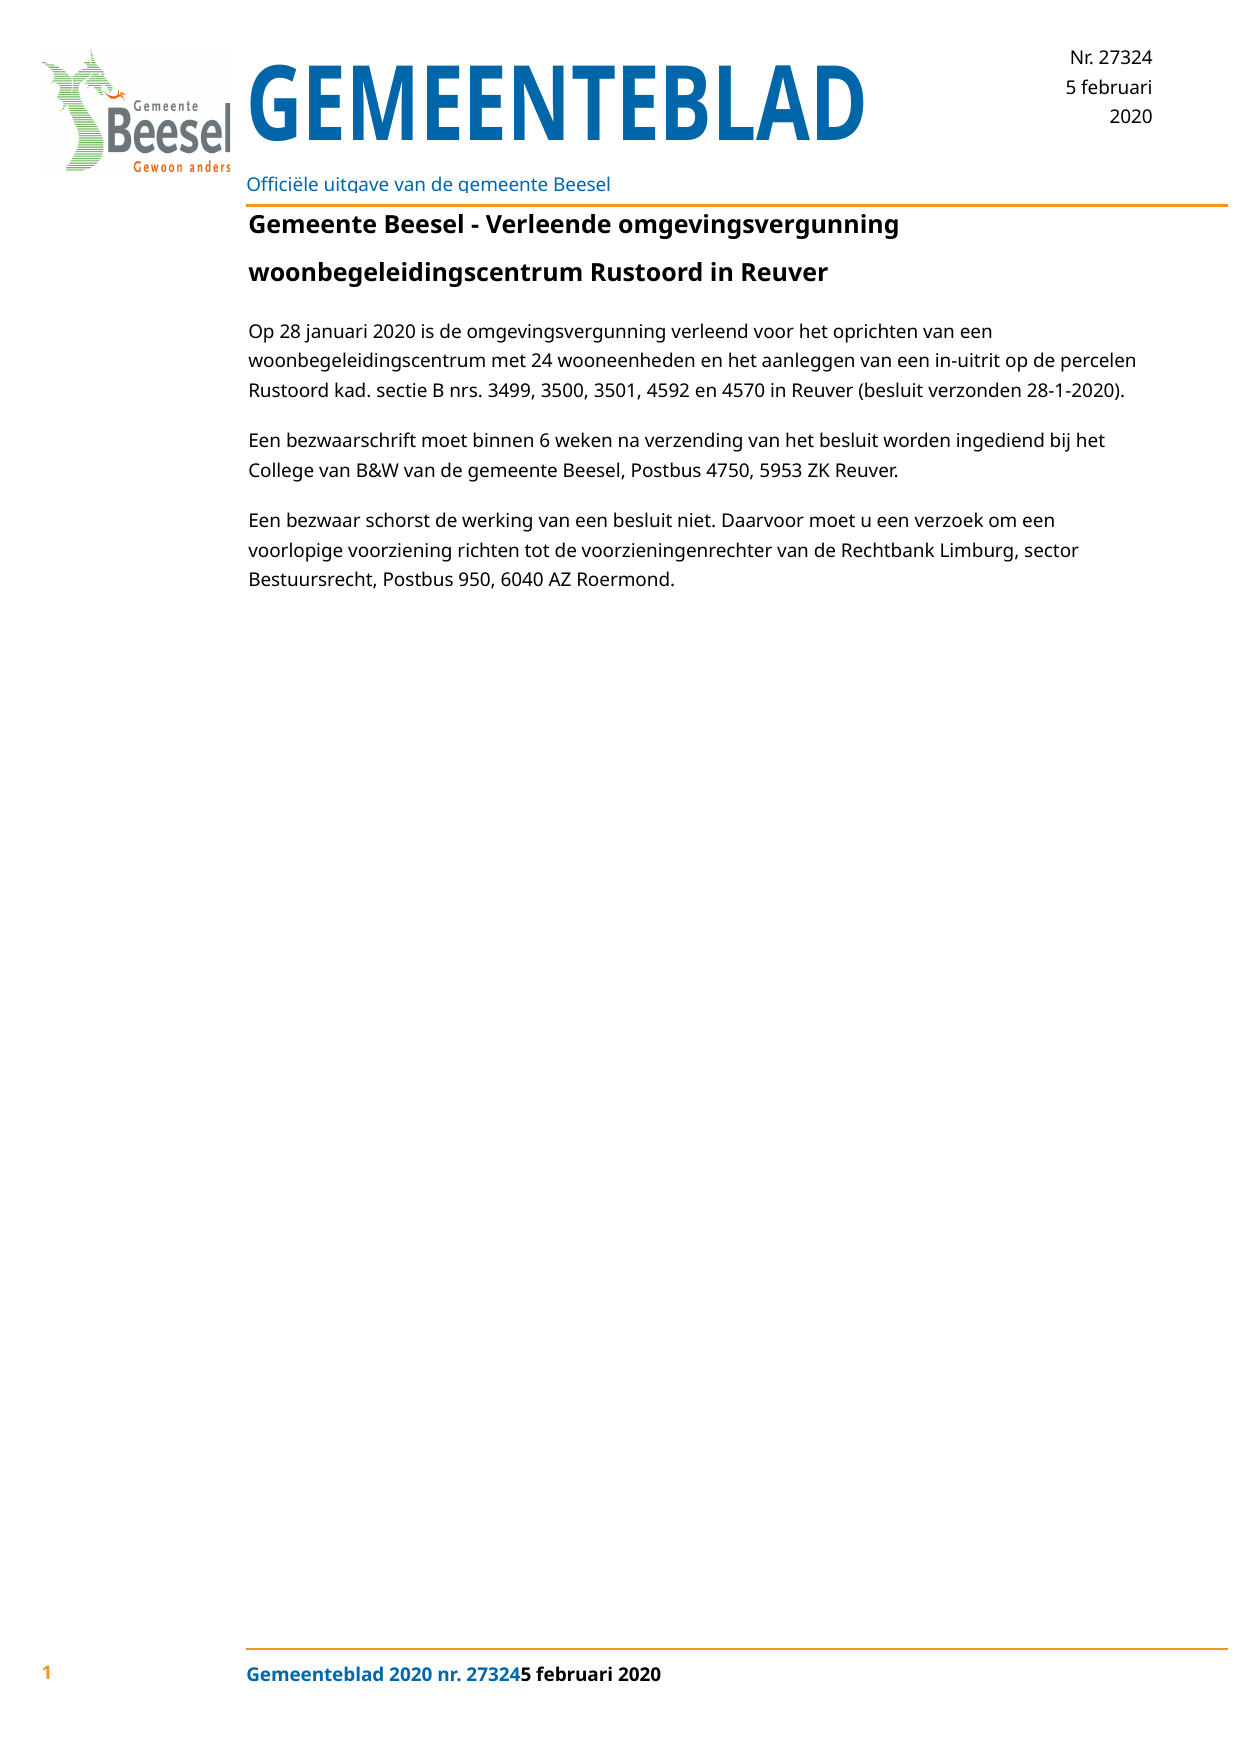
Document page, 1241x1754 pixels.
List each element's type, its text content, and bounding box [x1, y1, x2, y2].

text Gemeente Beesel - Verleende omgevingsvergunning woonbegeleidingscentrum Rustoord in Reuver [248, 207, 1152, 288]
picture [41, 47, 231, 172]
text Een bezwaarschrift moet binnen 6 weken na verzending van het besluit worden ingediend bij het College van B&W van de gemeente Beesel, Postbus 4750, 5953 ZK Reuver. [248, 427, 1152, 483]
text Op 28 januari 2020 is de omgevingsvergunning verleend voor het oprichten van een woonbegeleidingscentrum met 24 wooneenheden en het aanleggen van een in-uitrit op de percelen Rustoord kad. sectie B nrs. 3499, 3500, 3501, 4592 en 4570 in Reuver (besluit verzonden 28-1-2020). [248, 318, 1152, 403]
text Een bezwaar schorst de werking van een besluit niet. Daarvoor moet u een verzoek om een voorlopige voorziening richten tot de voorzieningenrechter van de Rechtbank Limburg, sector Bestuursrecht, Postbus 950, 6040 AZ Roermond. [248, 507, 1152, 592]
